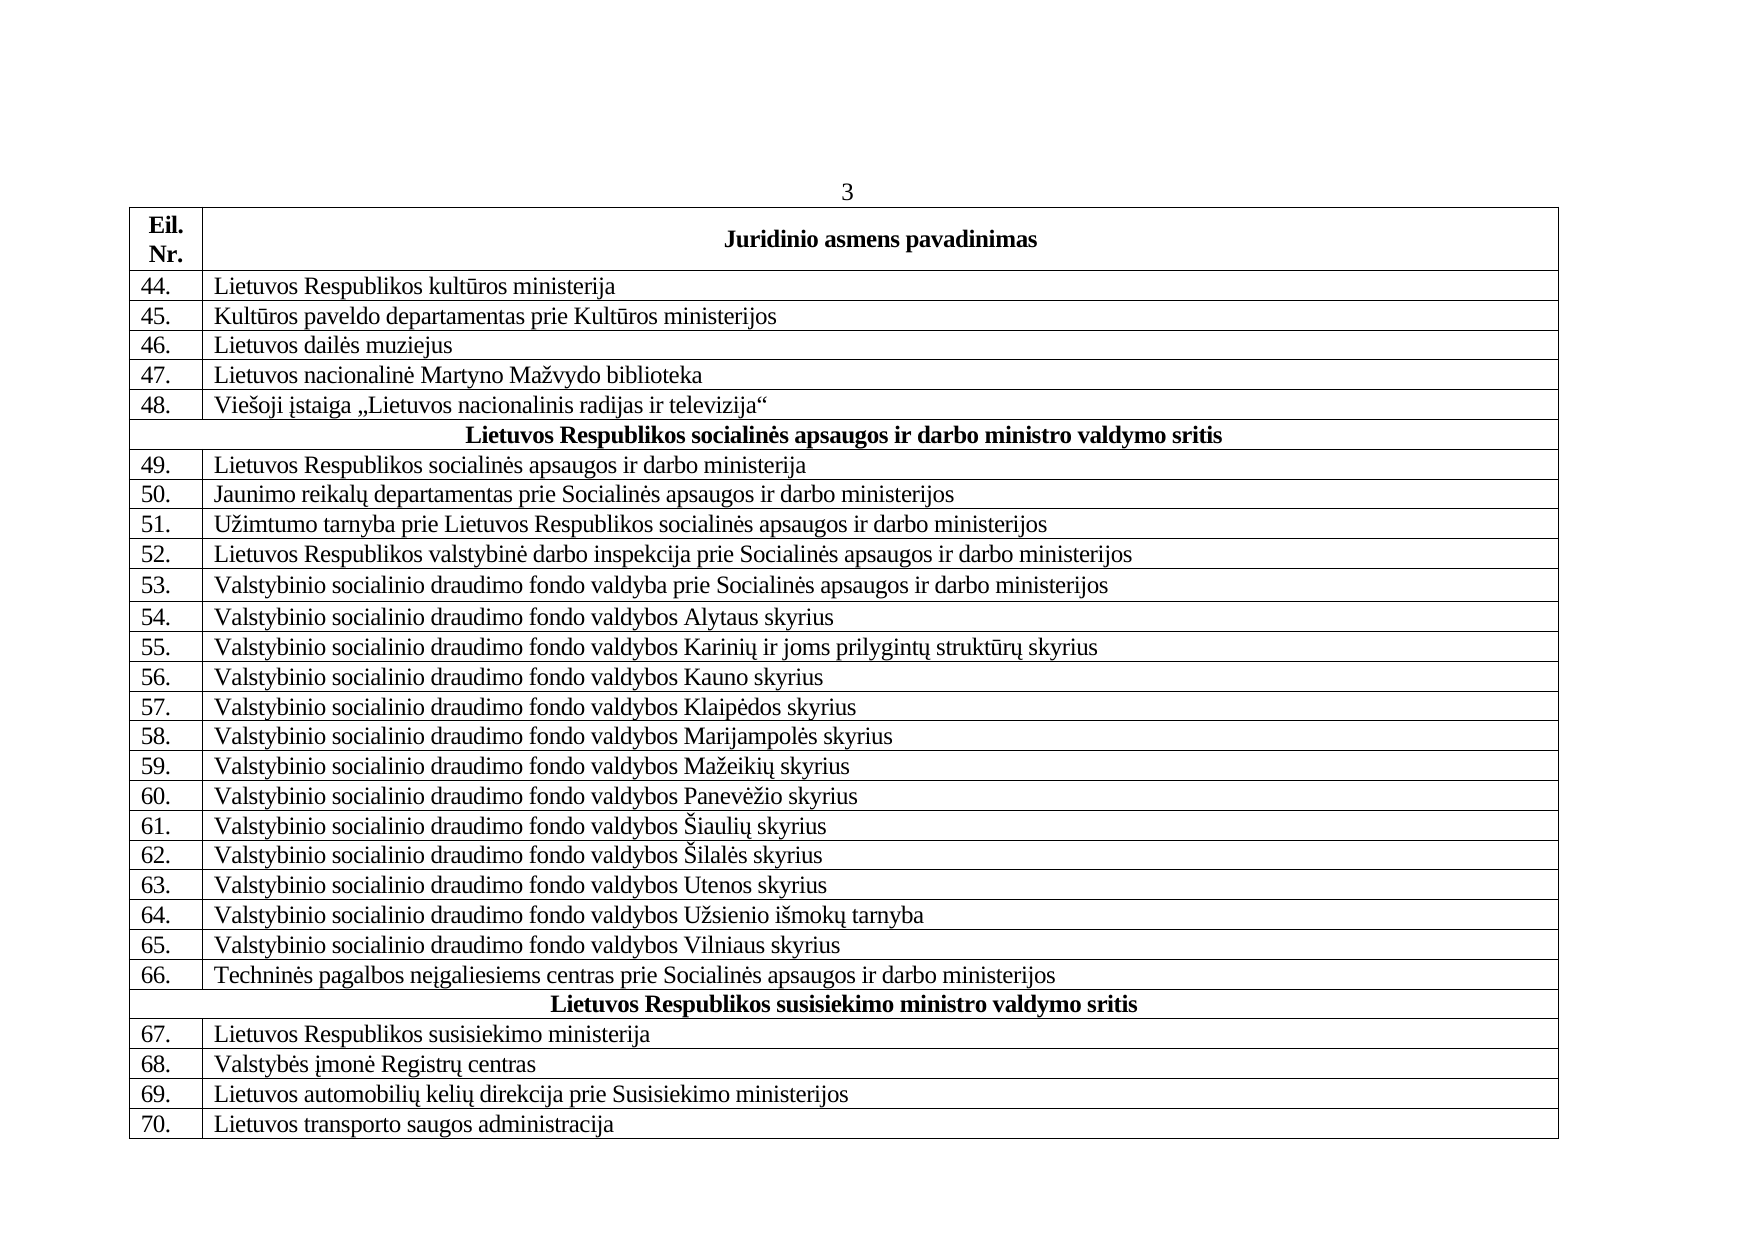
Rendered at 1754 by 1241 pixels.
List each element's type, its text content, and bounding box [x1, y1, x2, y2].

table_cell Lietuvos transporto saugos administracija [203, 1109, 1558, 1137]
table_cell Užimtumo tarnyba prie Lietuvos Respublikos socialinės apsaugos ir darbo ministerijos [203, 509, 1558, 538]
table_cell Valstybės įmonė Registrų centras [203, 1049, 1558, 1078]
table_cell Lietuvos Respublikos susisiekimo ministerija [203, 1019, 1558, 1048]
table_cell 68. [130, 1049, 202, 1078]
table_cell 49. [130, 450, 202, 478]
table_cell Lietuvos dailės muziejus [203, 331, 1558, 359]
table_cell Lietuvos Respublikos kultūros ministerija [203, 271, 1558, 300]
table_cell 53. [130, 569, 202, 601]
table_cell Lietuvos Respublikos valstybinė darbo inspekcija prie Socialinės apsaugos ir darbo ministerijos [203, 539, 1558, 568]
table_cell Valstybinio socialinio draudimo fondo valdybos Alytaus skyrius [203, 602, 1558, 631]
table_header Juridinio asmens pavadinimas [203, 208, 1558, 270]
table_cell Lietuvos automobilių kelių direkcija prie Susisiekimo ministerijos [203, 1079, 1558, 1108]
table_cell 69. [130, 1079, 202, 1108]
table_cell Valstybinio socialinio draudimo fondo valdybos Vilniaus skyrius [203, 930, 1558, 959]
table_cell 61. [130, 811, 202, 839]
table_cell 44. [130, 271, 202, 300]
table_header Eil. Nr. [130, 208, 202, 270]
table_cell Viešoji įstaiga „Lietuvos nacionalinis radijas ir televizija“ [203, 390, 1558, 419]
table_cell 63. [130, 870, 202, 899]
table_cell 52. [130, 539, 202, 568]
table_cell Valstybinio socialinio draudimo fondo valdybos Užsienio išmokų tarnyba [203, 900, 1558, 929]
table_cell Valstybinio socialinio draudimo fondo valdybos Kauno skyrius [203, 662, 1558, 691]
table_cell 58. [130, 721, 202, 750]
table_cell Lietuvos Respublikos socialinės apsaugos ir darbo ministro valdymo sritis [130, 420, 1558, 449]
table_cell 56. [130, 662, 202, 691]
table_cell Lietuvos Respublikos susisiekimo ministro valdymo sritis [130, 990, 1558, 1018]
table_cell Jaunimo reikalų departamentas prie Socialinės apsaugos ir darbo ministerijos [203, 480, 1558, 508]
table_cell 55. [130, 632, 202, 661]
table_cell 50. [130, 480, 202, 508]
table_cell Valstybinio socialinio draudimo fondo valdybos Klaipėdos skyrius [203, 692, 1558, 720]
table_cell Valstybinio socialinio draudimo fondo valdyba prie Socialinės apsaugos ir darbo ministerijos [203, 569, 1558, 601]
table_cell 48. [130, 390, 202, 419]
table_cell Valstybinio socialinio draudimo fondo valdybos Panevėžio skyrius [203, 781, 1558, 810]
table_cell 65. [130, 930, 202, 959]
table_cell Techninės pagalbos neįgaliesiems centras prie Socialinės apsaugos ir darbo ministerijos [203, 960, 1558, 988]
table_cell 59. [130, 751, 202, 780]
table_cell 66. [130, 960, 202, 988]
table_cell Valstybinio socialinio draudimo fondo valdybos Marijampolės skyrius [203, 721, 1558, 750]
table_cell 64. [130, 900, 202, 929]
table_cell 57. [130, 692, 202, 720]
table_cell Valstybinio socialinio draudimo fondo valdybos Utenos skyrius [203, 870, 1558, 899]
table_cell Valstybinio socialinio draudimo fondo valdybos Šiaulių skyrius [203, 811, 1558, 839]
table_cell Lietuvos Respublikos socialinės apsaugos ir darbo ministerija [203, 450, 1558, 478]
table_cell 60. [130, 781, 202, 810]
table_cell 54. [130, 602, 202, 631]
table_cell 67. [130, 1019, 202, 1048]
table_cell 62. [130, 841, 202, 869]
table_cell 45. [130, 301, 202, 329]
table_cell Valstybinio socialinio draudimo fondo valdybos Šilalės skyrius [203, 841, 1558, 869]
table_cell Lietuvos nacionalinė Martyno Mažvydo biblioteka [203, 360, 1558, 389]
table_cell Valstybinio socialinio draudimo fondo valdybos Mažeikių skyrius [203, 751, 1558, 780]
table_cell 46. [130, 331, 202, 359]
table_cell Valstybinio socialinio draudimo fondo valdybos Karinių ir joms prilygintų struktūrų skyrius [203, 632, 1558, 661]
table_cell 51. [130, 509, 202, 538]
table_cell 70. [130, 1109, 202, 1137]
table_cell 47. [130, 360, 202, 389]
table_cell Kultūros paveldo departamentas prie Kultūros ministerijos [203, 301, 1558, 329]
